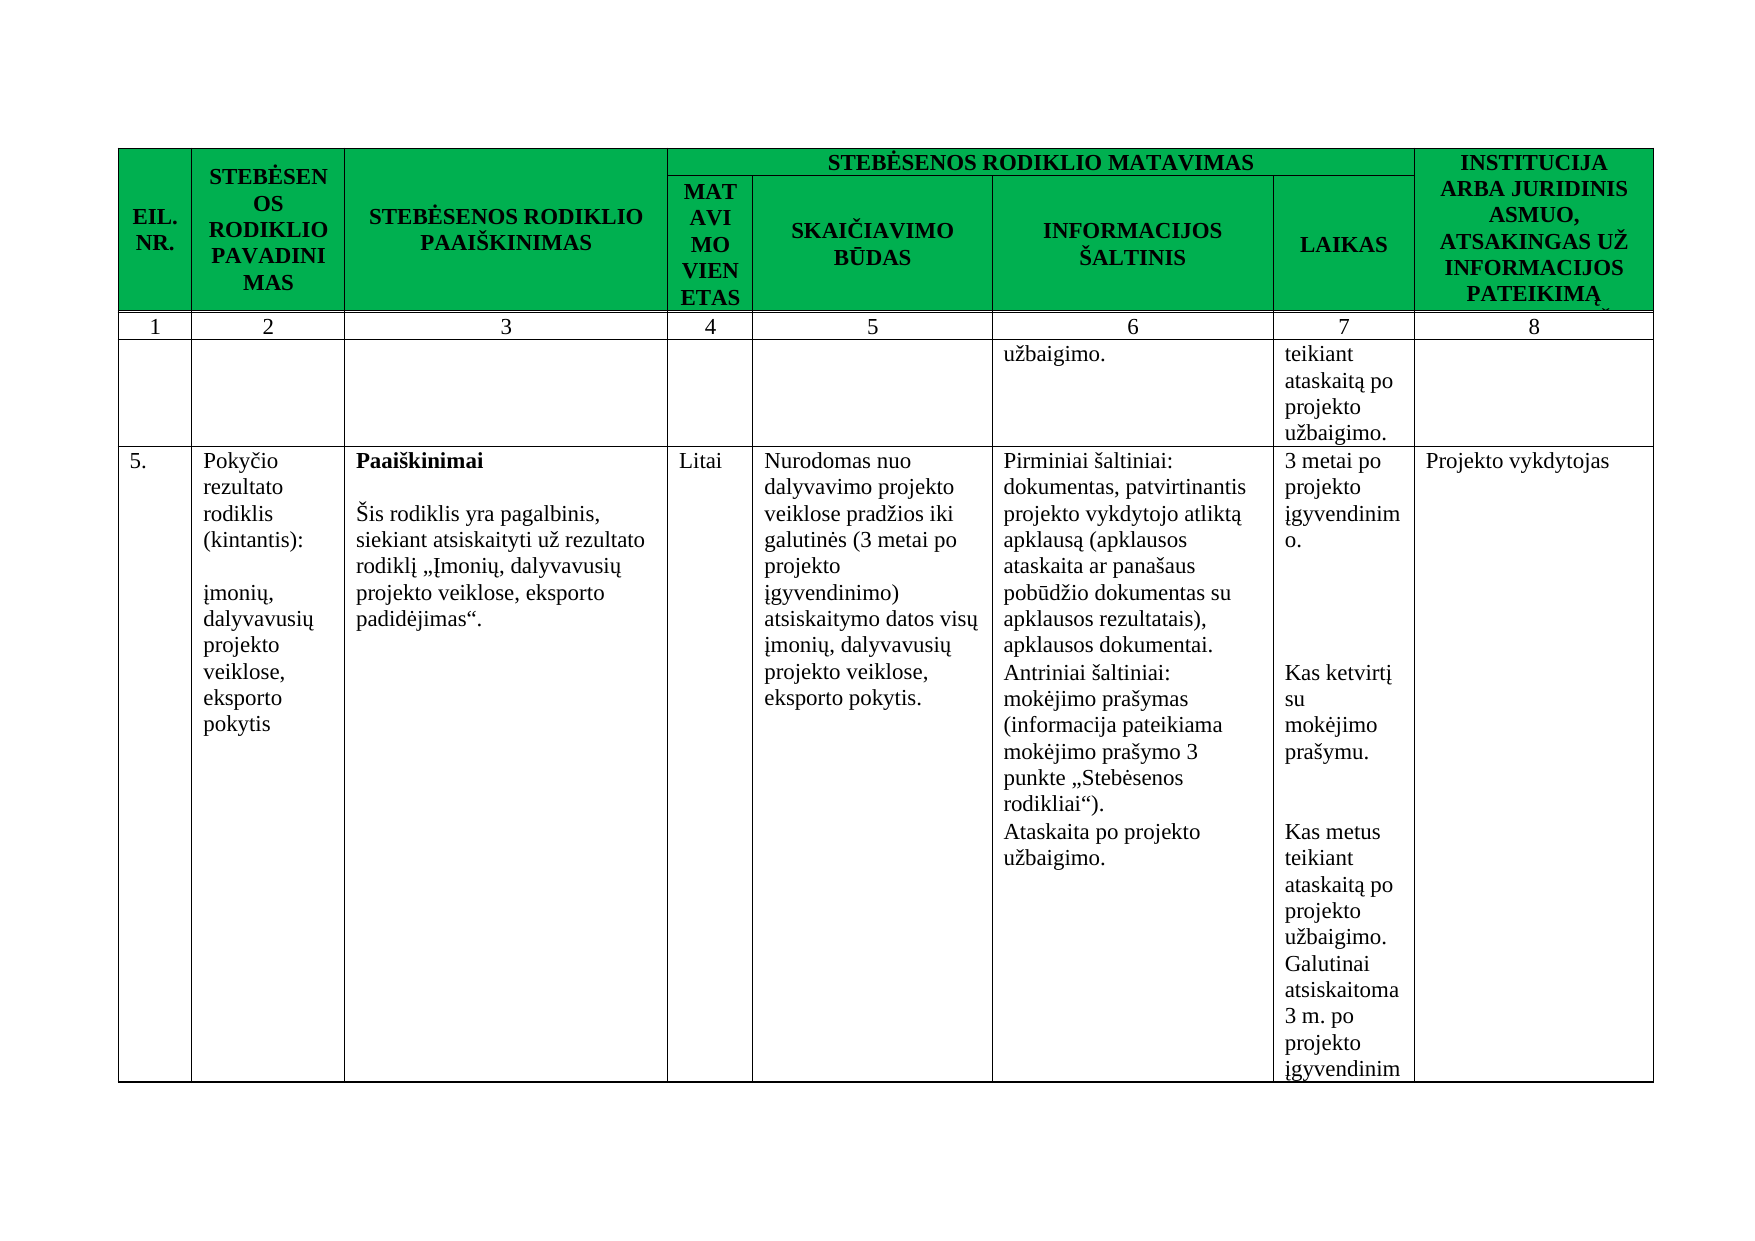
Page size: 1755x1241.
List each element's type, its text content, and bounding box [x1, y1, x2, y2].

table_cell 5 [753, 313, 992, 339]
table_cell [753, 340, 992, 446]
table_cell Litai [668, 447, 752, 1081]
table_cell [668, 340, 752, 446]
table_cell Ataskaita po projekto užbaigimo. [993, 817, 1273, 1081]
table_header EIL. NR. [119, 149, 191, 310]
table_cell [345, 340, 667, 446]
table_cell MATAVIMO VIENETAS [668, 176, 752, 310]
table_cell Antriniai šaltiniai: mokėjimo prašymas (informacija pateikiama mokėjimo prašymo 3 punkte „Stebėsenos rodikliai“). [993, 658, 1273, 817]
table_cell 3 [345, 313, 667, 339]
table_cell Projekto vykdytojas [1415, 447, 1653, 1081]
table_cell [119, 340, 191, 446]
table_cell 4 [668, 313, 752, 339]
table_cell Pokyčio rezultato rodiklis (kintantis): įmonių, dalyvavusių projekto veiklose, eksporto pokytis [192, 447, 344, 1081]
table_cell LAIKAS [1274, 176, 1414, 310]
table_header STEBĖSENOS RODIKLIO PAAIŠKINIMAS [345, 149, 667, 310]
table_cell teikiant ataskaitą po projekto užbaigimo. [1274, 340, 1414, 446]
table_cell 3 metai po projekto įgyvendinimo. [1274, 447, 1414, 658]
table_cell Kas ketvirtį su mokėjimo prašymu. [1274, 658, 1414, 817]
table_cell 5. [119, 447, 191, 1081]
table_cell Pirminiai šaltiniai: dokumentas, patvirtinantis projekto vykdytojo atliktą apklausą (apklausos ataskaita ar panašaus pobūdžio dokumentas su apklausos rezultatais), apklausos dokumentai. [993, 447, 1273, 658]
table_cell SKAIČIAVIMO BŪDAS [753, 176, 992, 310]
table_cell Nurodomas nuo dalyvavimo projekto veiklose pradžios iki galutinės (3 metai po projekto įgyvendinimo) atsiskaitymo datos visų įmonių, dalyvavusių projekto veiklose, eksporto pokytis. [753, 447, 992, 1081]
table_cell 2 [192, 313, 344, 339]
table_header STEBĖSENOS RODIKLIO PAVADINIMAS [192, 149, 344, 310]
table_cell 1 [119, 313, 191, 339]
table_cell 6 [993, 313, 1273, 339]
table_cell INFORMACIJOS ŠALTINIS [993, 176, 1273, 310]
table_header STEBĖSENOS RODIKLIO MATAVIMAS [668, 149, 1414, 175]
table_cell užbaigimo. [993, 340, 1273, 446]
table_cell [1415, 340, 1653, 446]
table_cell 8 [1415, 313, 1653, 339]
table_cell 7 [1274, 313, 1414, 339]
table_cell Kas metus teikiant ataskaitą po projekto užbaigimo. Galutinai atsiskaitoma 3 m. po projekto įgyvendinim [1274, 817, 1414, 1081]
table_cell Paaiškinimai Šis rodiklis yra pagalbinis, siekiant atsiskaityti už rezultato rodiklį „Įmonių, dalyvavusių projekto veiklose, eksporto padidėjimas“. [345, 447, 667, 1081]
table_header INSTITUCIJA ARBA JURIDINIS ASMUO, ATSAKINGAS UŽ INFORMACIJOS PATEIKIMĄ ĮGYVENDINANČIĄJAI IR (AR) TARPINEI, IR (AR) VADOVAUJANČIAJAI INSTITUCIJAI [1415, 149, 1653, 310]
table_cell [192, 340, 344, 446]
